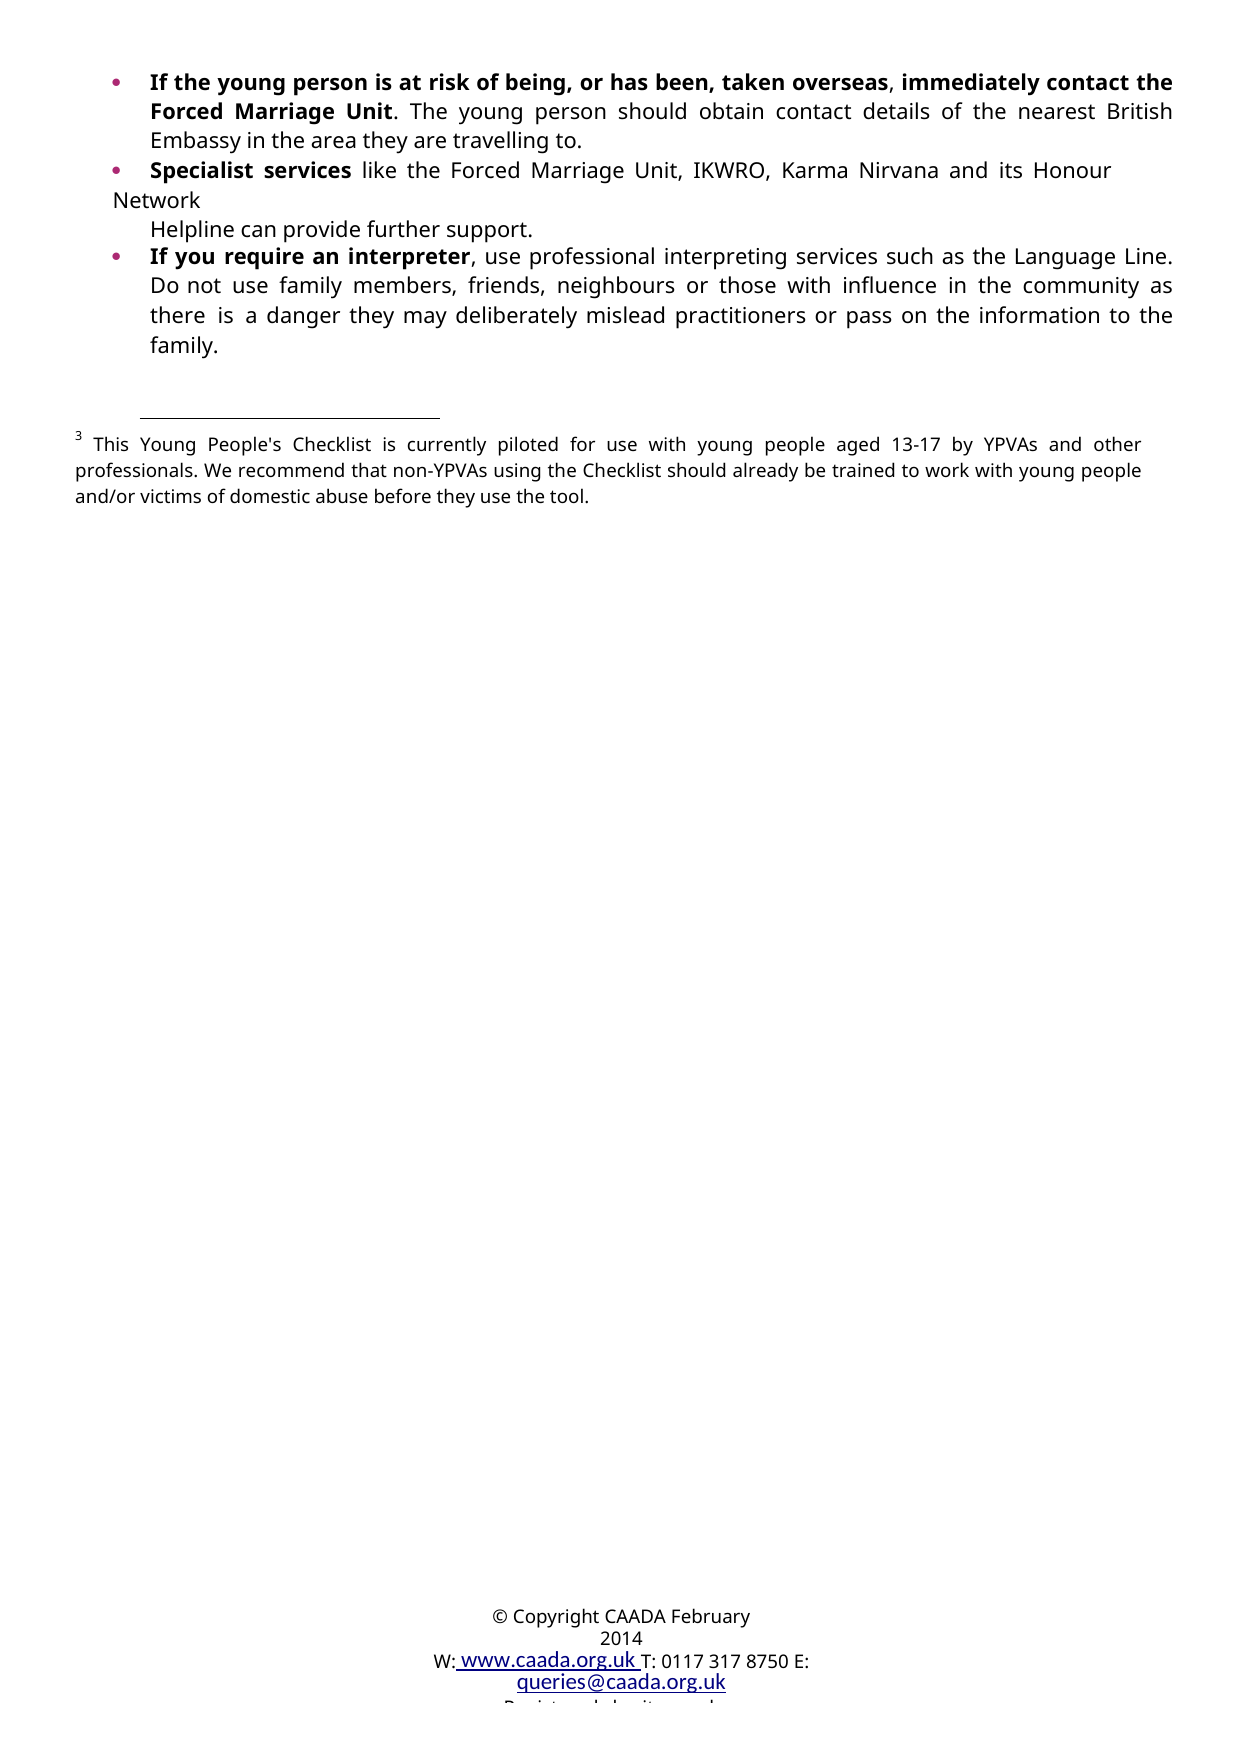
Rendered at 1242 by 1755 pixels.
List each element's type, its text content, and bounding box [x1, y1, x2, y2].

text  If the young person is at risk of being, or has been, taken overseas, immediately contact the Forced Marriage Unit. The young person should obtain contact details of the nearest British Embassy in the area they are travelling to. [112, 67, 1173, 155]
text Helpline can provide further support. [150, 215, 1181, 241]
text  Specialist services like the Forced Marriage Unit, IKWRO, Karma Nirvana and its Honour Network [112, 155, 1181, 215]
text  If you require an interpreter, use professional interpreting services such as the Language Line. Do not use family members, friends, neighbours or those with influence in the community as there is a danger they may deliberately mislead practitioners or pass on the information to the family. [112, 241, 1173, 359]
text 3 This Young People's Checklist is currently piloted for use with young people aged 13-17 by YPVAs and other professionals. We recommend that non-YPVAs using the Checklist should already be trained to work with young people and/or victims of domestic abuse before they use the tool. [75, 428, 1142, 508]
